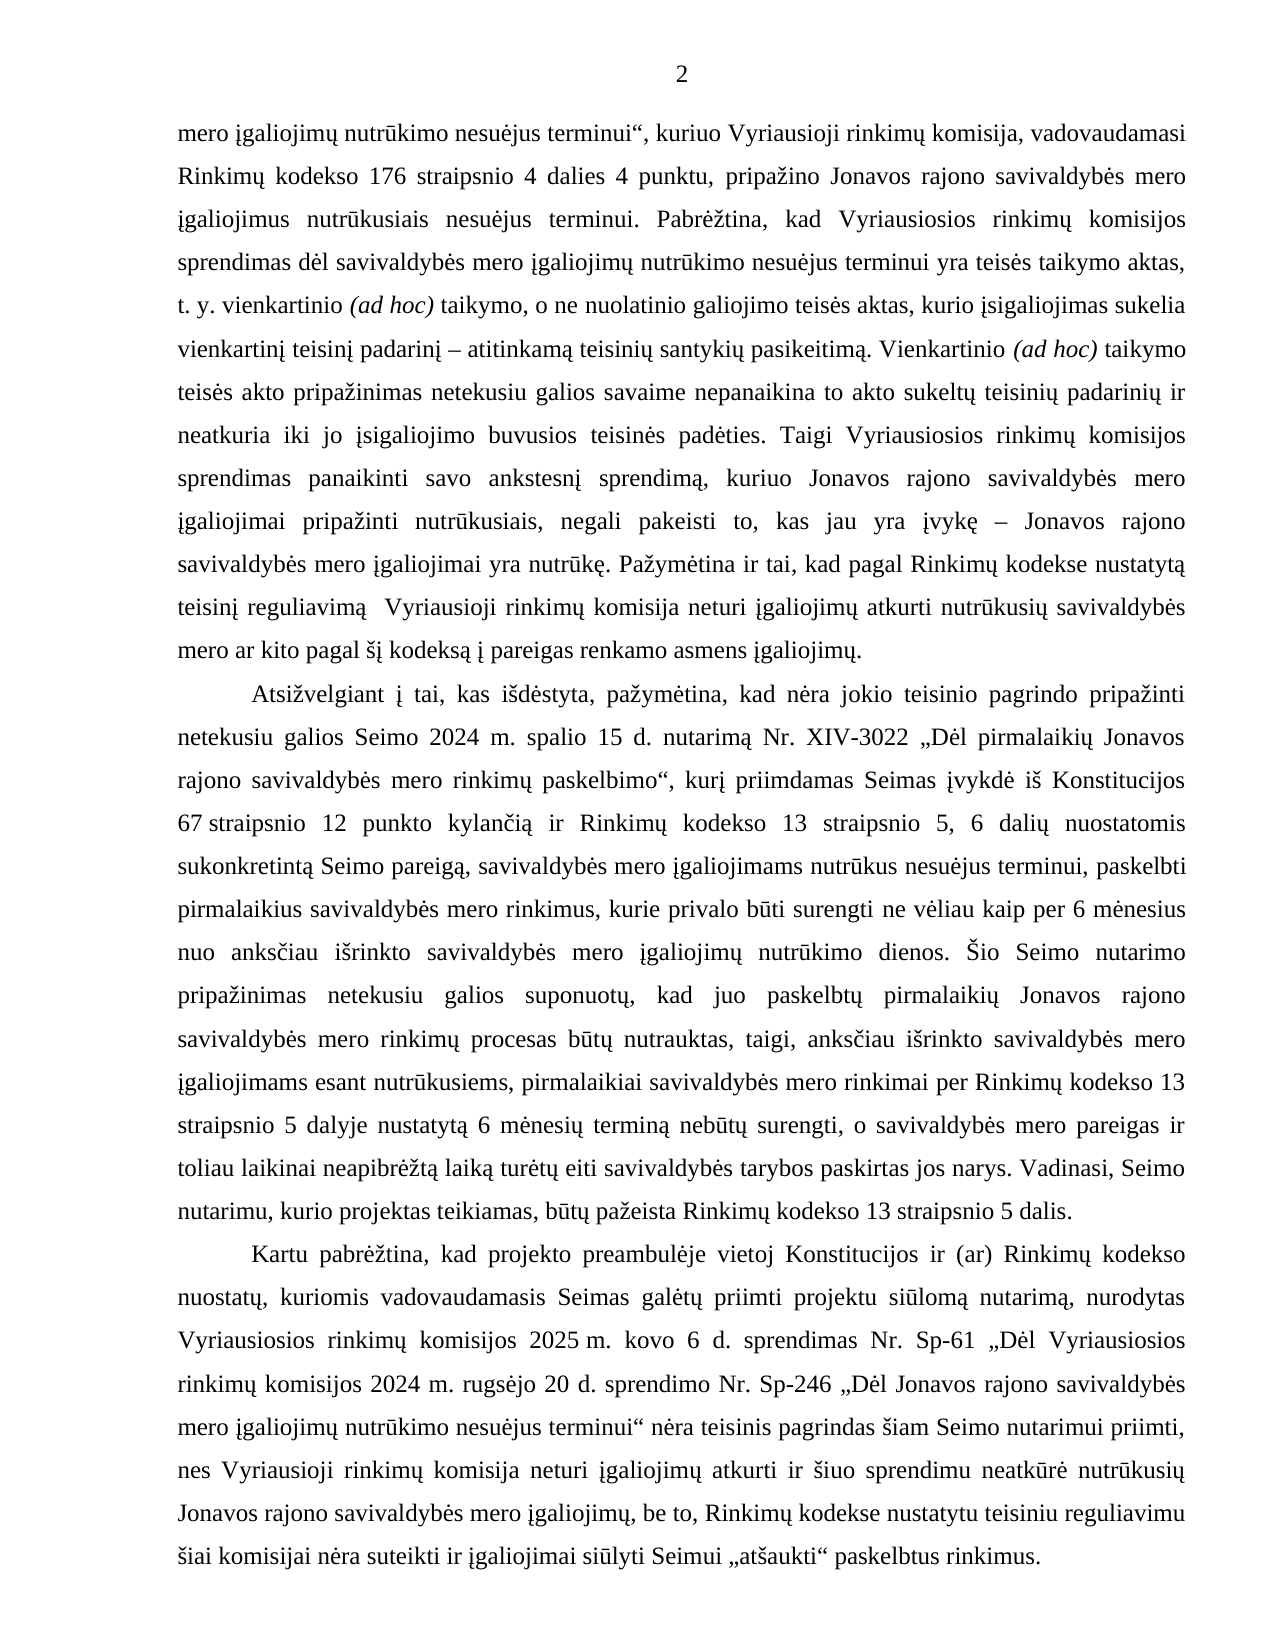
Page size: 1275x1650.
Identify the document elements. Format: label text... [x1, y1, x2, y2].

text mero įgaliojimų nutrūkimo nesuėjus terminui“, kuriuo Vyriausioji rinkimų komisija, vadovaudamasi Rinkimų kodekso 176 straipsnio 4 dalies 4 punktu, pripažino Jonavos rajono savivaldybės mero įgaliojimus nutrūkusiais nesuėjus terminui. Pabrėžtina, kad Vyriausiosios rinkimų komisijos sprendimas dėl savivaldybės mero įgaliojimų nutrūkimo nesuėjus terminui yra teisės taikymo aktas, t. y. vienkartinio (ad hoc) taikymo, o ne nuolatinio galiojimo teisės aktas, kurio įsigaliojimas sukelia vienkartinį teisinį padarinį – atitinkamą teisinių santykių pasikeitimą. Vienkartinio (ad hoc) taikymo teisės akto pripažinimas netekusiu galios savaime nepanaikina to akto sukeltų teisinių padarinių ir neatkuria iki jo įsigaliojimo buvusios teisinės padėties. Taigi Vyriausiosios rinkimų komisijos sprendimas panaikinti savo ankstesnį sprendimą, kuriuo Jonavos rajono savivaldybės mero įgaliojimai pripažinti nutrūkusiais, negali pakeisti to, kas jau yra įvykę – Jonavos rajono savivaldybės mero įgaliojimai yra nutrūkę. Pažymėtina ir tai, kad pagal Rinkimų kodekse nustatytą teisinį reguliavimą Vyriausioji rinkimų komisija neturi įgaliojimų atkurti nutrūkusių savivaldybės mero ar kito pagal šį kodeksą į pareigas renkamo asmens įgaliojimų. [177, 118, 1186, 664]
text Atsižvelgiant į tai, kas išdėstyta, pažymėtina, kad nėra jokio teisinio pagrindo pripažinti netekusiu galios Seimo 2024 m. spalio 15 d. nutarimą Nr. XIV-3022 „Dėl pirmalaikių Jonavos rajono savivaldybės mero rinkimų paskelbimo“, kurį priimdamas Seimas įvykdė iš Konstitucijos 67 straipsnio 12 punkto kylančią ir Rinkimų kodekso 13 straipsnio 5, 6 dalių nuostatomis sukonkretintą Seimo pareigą, savivaldybės mero įgaliojimams nutrūkus nesuėjus terminui, paskelbti pirmalaikius savivaldybės mero rinkimus, kurie privalo būti surengti ne vėliau kaip per 6 mėnesius nuo anksčiau išrinkto savivaldybės mero įgaliojimų nutrūkimo dienos. Šio Seimo nutarimo pripažinimas netekusiu galios suponuotų, kad juo paskelbtų pirmalaikių Jonavos rajono savivaldybės mero rinkimų procesas būtų nutrauktas, taigi, anksčiau išrinkto savivaldybės mero įgaliojimams esant nutrūkusiems, pirmalaikiai savivaldybės mero rinkimai per Rinkimų kodekso 13 straipsnio 5 dalyje nustatytą 6 mėnesių terminą nebūtų surengti, o savivaldybės mero pareigas ir toliau laikinai neapibrėžtą laiką turėtų eiti savivaldybės tarybos paskirtas jos narys. Vadinasi, Seimo nutarimu, kurio projektas teikiamas, būtų pažeista Rinkimų kodekso 13 straipsnio 5 dalis. [177, 679, 1186, 1225]
text Kartu pabrėžtina, kad projekto preambulėje vietoj Konstitucijos ir (ar) Rinkimų kodekso nuostatų, kuriomis vadovaudamasis Seimas galėtų priimti projektu siūlomą nutarimą, nurodytas Vyriausiosios rinkimų komisijos 2025 m. kovo 6 d. sprendimas Nr. Sp-61 „Dėl Vyriausiosios rinkimų komisijos 2024 m. rugsėjo 20 d. sprendimo Nr. Sp-246 „Dėl Jonavos rajono savivaldybės mero įgaliojimų nutrūkimo nesuėjus terminui“ nėra teisinis pagrindas šiam Seimo nutarimui priimti, nes Vyriausioji rinkimų komisija neturi įgaliojimų atkurti ir šiuo sprendimu neatkūrė nutrūkusių Jonavos rajono savivaldybės mero įgaliojimų, be to, Rinkimų kodekse nustatytu teisiniu reguliavimu šiai komisijai nėra suteikti ir įgaliojimai siūlyti Seimui „atšaukti“ paskelbtus rinkimus. [177, 1239, 1186, 1570]
